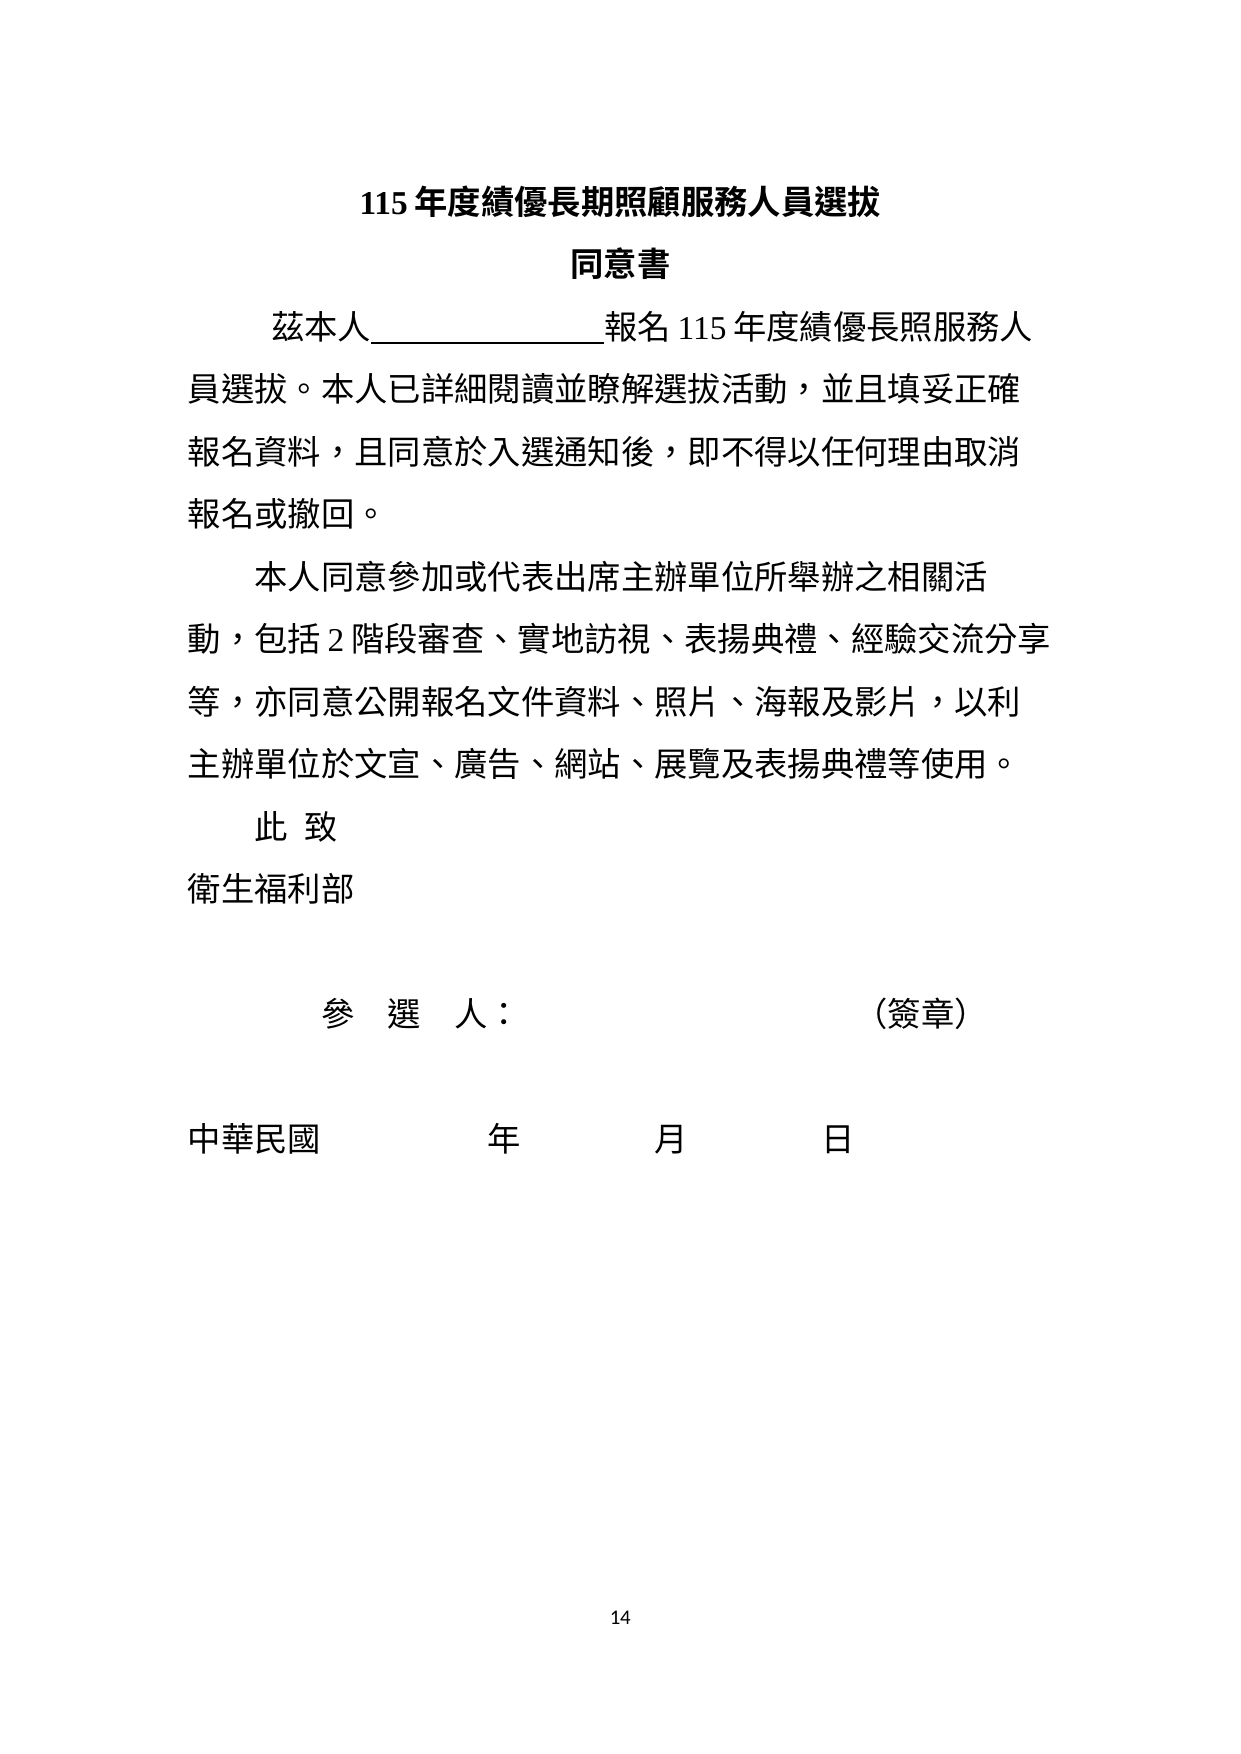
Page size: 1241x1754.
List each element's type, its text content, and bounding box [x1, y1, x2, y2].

text 同意書 [187, 221, 1053, 283]
text 茲本人 報名115年度績優長照服務人員選拔。本人已詳細閱讀並瞭解選拔活動，並且填妥正確報名資料，且同意於入選通知後，即不得以任何理由取消報名或撤回。 本人同意參加或代表出席主辦單位所舉辦之相關活動，包括2階段審查、實地訪視、表揚典禮、經驗交流分享等，亦同意公開報名文件資料、照片、海報及影片，以利主辦單位於文宣、廣告、網站、展覽及表揚典禮等使用。 此 致 衛生福利部 [187, 283, 1053, 971]
text 115年度績優長期照顧服務人員選拔 [187, 158, 1053, 221]
text 參 選 人： （簽章） [187, 971, 1053, 1033]
text 中華民國 年 月 日 [187, 1096, 1053, 1158]
